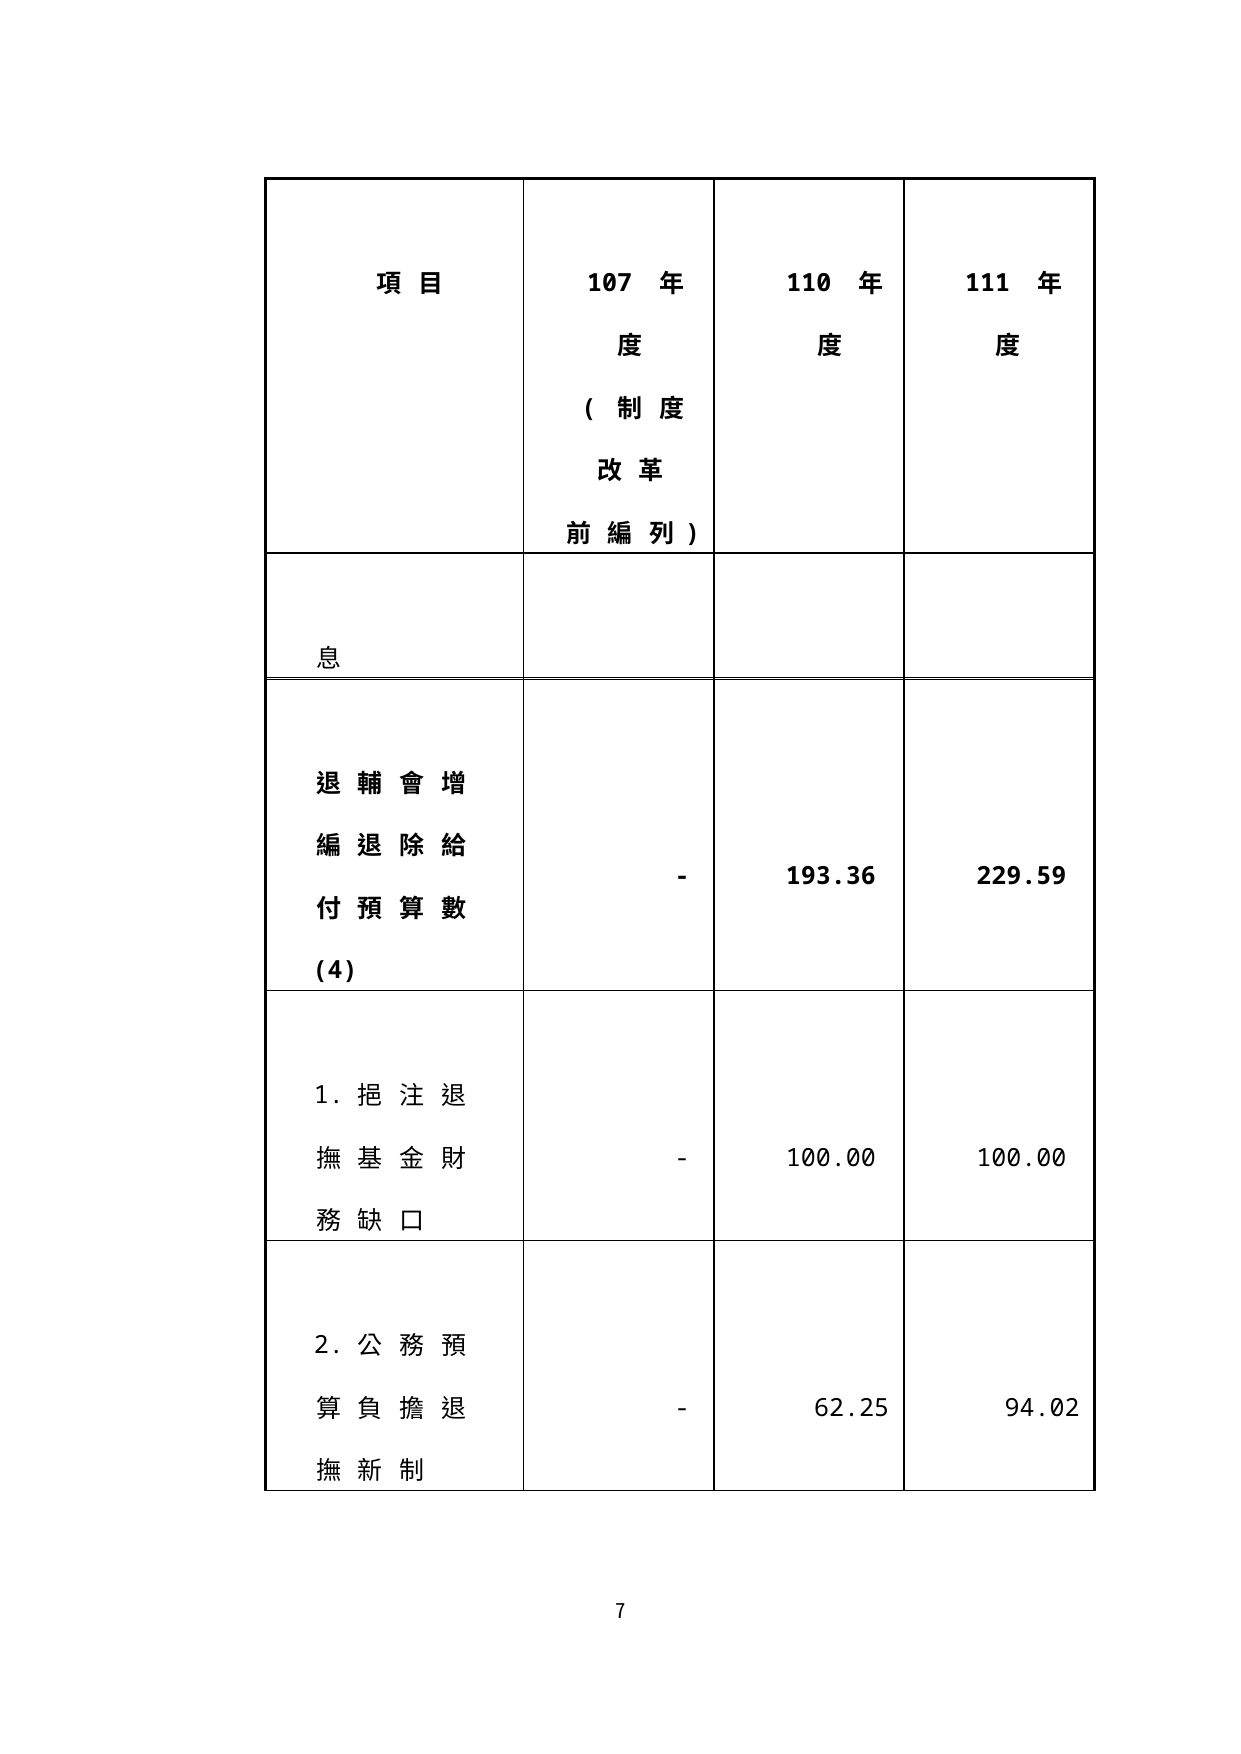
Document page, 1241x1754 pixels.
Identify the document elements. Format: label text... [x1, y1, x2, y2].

table_cell [715, 554, 903, 677]
table_header 項目 [267, 180, 523, 552]
table_cell [905, 554, 1093, 677]
table_cell 193.36 [715, 680, 903, 990]
table_cell 退輔會增編退除給付預算數 (4) [267, 680, 523, 990]
table_cell 62.25 [715, 1241, 903, 1490]
table_cell - [524, 554, 713, 677]
table_cell 94.02 [905, 1241, 1093, 1490]
table_header 107年度 (制度改革 前編列) [524, 180, 713, 552]
table_cell 100.00 [905, 991, 1093, 1240]
table_cell - [524, 1241, 713, 1490]
table_header 110年度 [715, 180, 903, 552]
table_cell 229.59 [905, 680, 1093, 990]
table_cell 1.挹注退撫基金財務缺口 [267, 991, 523, 1240]
table_cell - [524, 680, 713, 990]
table_cell - [524, 991, 713, 1240]
table_cell 息 [267, 554, 523, 677]
table_cell 100.00 [715, 991, 903, 1240]
table_cell 2.公務預算負擔退撫新制 [267, 1241, 523, 1490]
table_header 111年度 [905, 180, 1093, 552]
